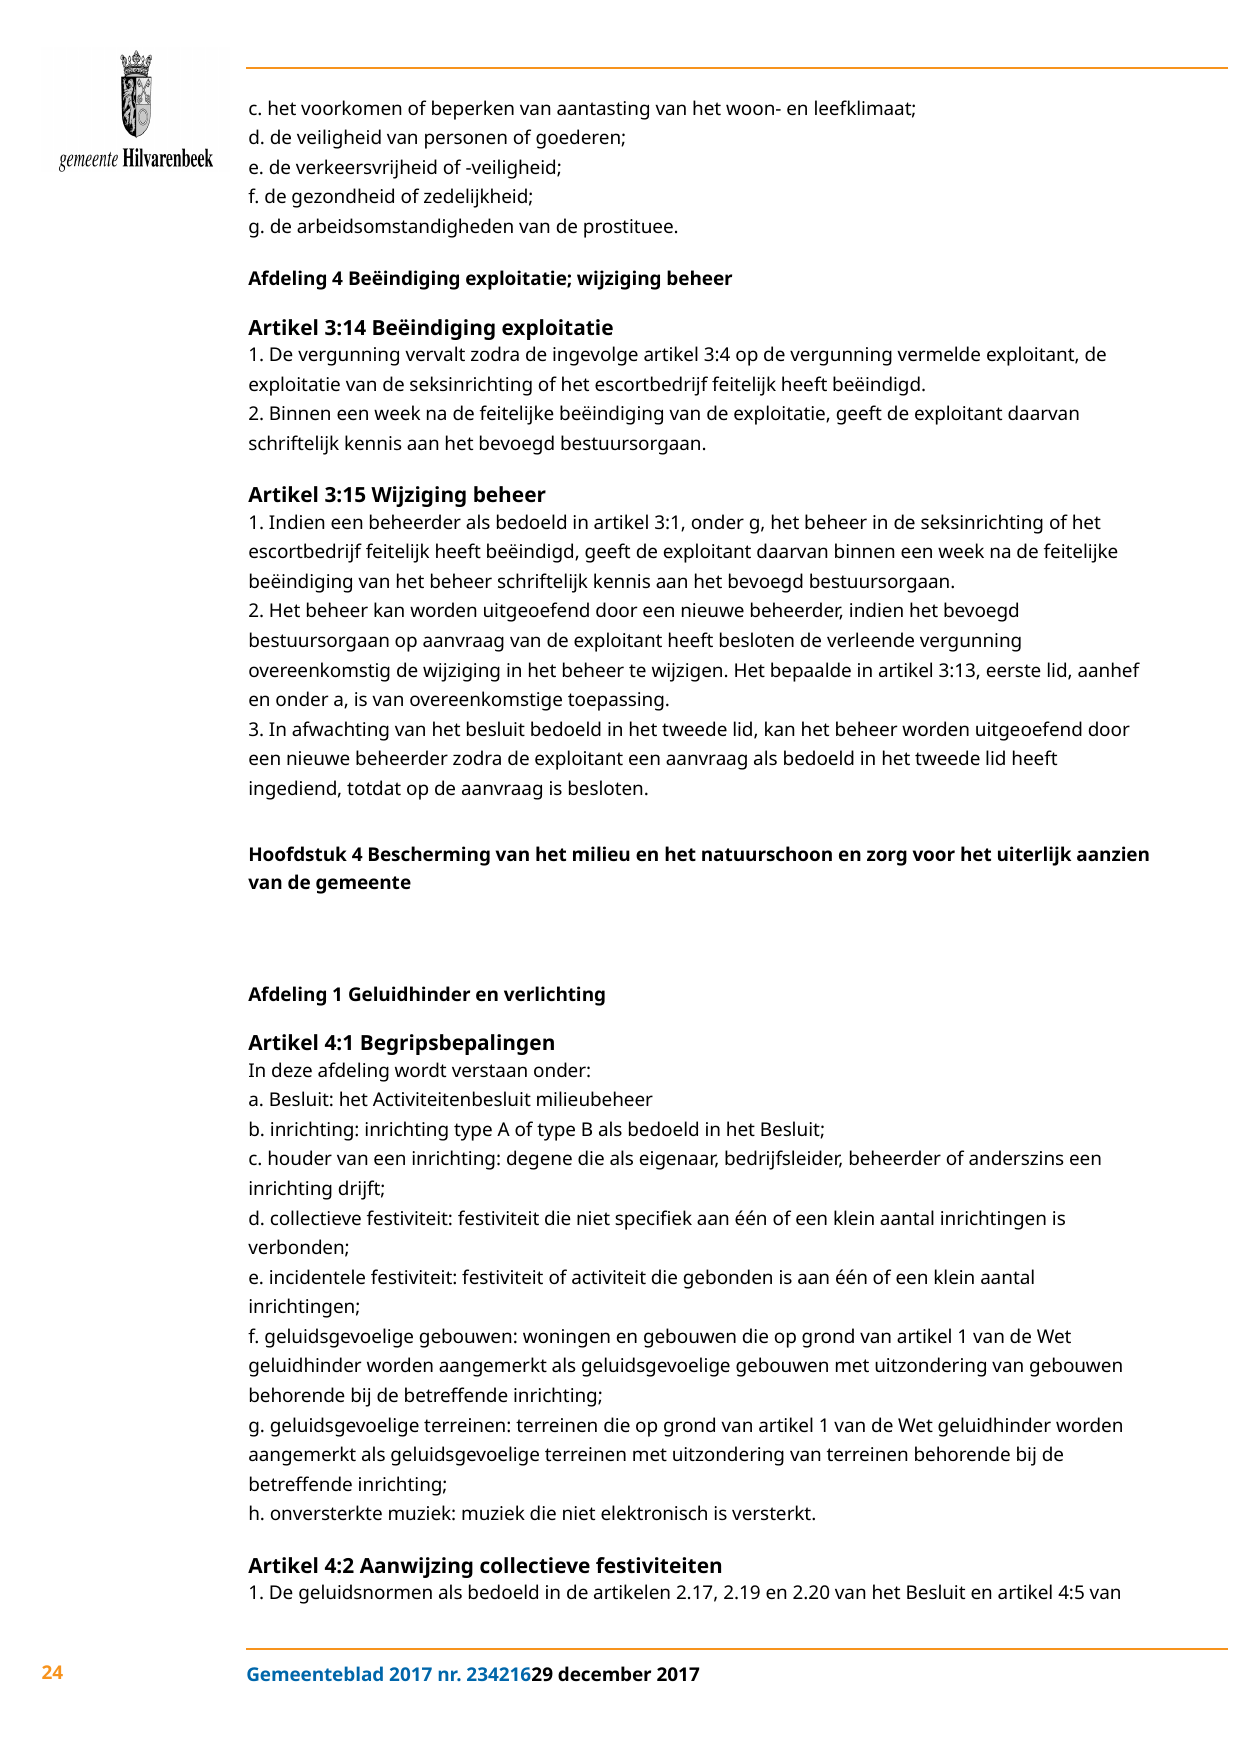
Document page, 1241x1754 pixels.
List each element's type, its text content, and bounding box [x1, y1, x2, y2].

text 2. Het beheer kan worden uitgeoefend door een nieuwe beheerder, indien het bevoegd bestuursorgaan op aanvraag van de exploitant heeft besloten de verleende vergunning overeenkomstig de wijziging in het beheer te wijzigen. Het bepaalde in artikel 3:13, eerste lid, aanhef en onder a, is van overeenkomstige toepassing. [248, 598, 1152, 712]
text c. het voorkomen of beperken van aantasting van het woon- en leefklimaat; [248, 95, 1152, 121]
text f. geluidsgevoelige gebouwen: woningen en gebouwen die op grond van artikel 1 van de Wet geluidhinder worden aangemerkt als geluidsgevoelige gebouwen met uitzondering van gebouwen behorende bij de betreffende inrichting; [248, 1323, 1152, 1408]
text c. houder van een inrichting: degene die als eigenaar, bedrijfsleider, beheerder of anderszins een inrichting drijft; [248, 1146, 1152, 1201]
text b. inrichting: inrichting type A of type B als bedoeld in het Besluit; [248, 1116, 1152, 1142]
text Afdeling 1 Geluidhinder en verlichting [248, 979, 1152, 1008]
text Artikel 3:14 Beëindiging exploitatie [248, 313, 1152, 341]
text e. incidentele festiviteit: festiviteit of activiteit die gebonden is aan één of een klein aantal inrichtingen; [248, 1264, 1152, 1319]
text In deze afdeling wordt verstaan onder: [248, 1057, 1152, 1083]
text 1. Indien een beheerder als bedoeld in artikel 3:1, onder g, het beheer in de seksinrichting of het escortbedrijf feitelijk heeft beëindigd, geeft de exploitant daarvan binnen een week na de feitelijke beëindiging van het beheer schriftelijk kennis aan het bevoegd bestuursorgaan. [248, 509, 1152, 594]
text g. geluidsgevoelige terreinen: terreinen die op grond van artikel 1 van de Wet geluidhinder worden aangemerkt als geluidsgevoelige terreinen met uitzondering van terreinen behorende bij de betreffende inrichting; [248, 1412, 1152, 1497]
text g. de arbeidsomstandigheden van de prostituee. [248, 213, 1152, 239]
text Artikel 4:1 Begripsbepalingen [248, 1028, 1152, 1057]
text Artikel 4:2 Aanwijzing collectieve festiviteiten [248, 1551, 1152, 1579]
text d. collectieve festiviteit: festiviteit die niet specifiek aan één of een klein aantal inrichtingen is verbonden; [248, 1205, 1152, 1260]
picture [41, 47, 231, 172]
text d. de veiligheid van personen of goederen; [248, 124, 1152, 150]
text a. Besluit: het Activiteitenbesluit milieubeheer [248, 1086, 1152, 1112]
text f. de gezondheid of zedelijkheid; [248, 183, 1152, 209]
text 1. De vergunning vervalt zodra de ingevolge artikel 3:4 op de vergunning vermelde exploitant, de exploitatie van de seksinrichting of het escortbedrijf feitelijk heeft beëindigd. [248, 341, 1152, 397]
text Hoofdstuk 4 Bescherming van het milieu en het natuurschoon en zorg voor het uiterlijk aanzien van de gemeente [248, 842, 1152, 896]
text Afdeling 4 Beëindiging exploitatie; wijziging beheer [248, 263, 1152, 292]
text e. de verkeersvrijheid of -veiligheid; [248, 154, 1152, 180]
text 3. In afwachting van het besluit bedoeld in het tweede lid, kan het beheer worden uitgeoefend door een nieuwe beheerder zodra de exploitant een aanvraag als bedoeld in het tweede lid heeft ingediend, totdat op de aanvraag is besloten. [248, 716, 1152, 801]
text 2. Binnen een week na de feitelijke beëindiging van de exploitatie, geeft de exploitant daarvan schriftelijk kennis aan het bevoegd bestuursorgaan. [248, 400, 1152, 456]
text 1. De geluidsnormen als bedoeld in de artikelen 2.17, 2.19 en 2.20 van het Besluit en artikel 4:5 van [248, 1579, 1152, 1605]
text Artikel 3:15 Wijziging beheer [248, 480, 1152, 509]
text h. onversterkte muziek: muziek die niet elektronisch is versterkt. [248, 1501, 1152, 1526]
